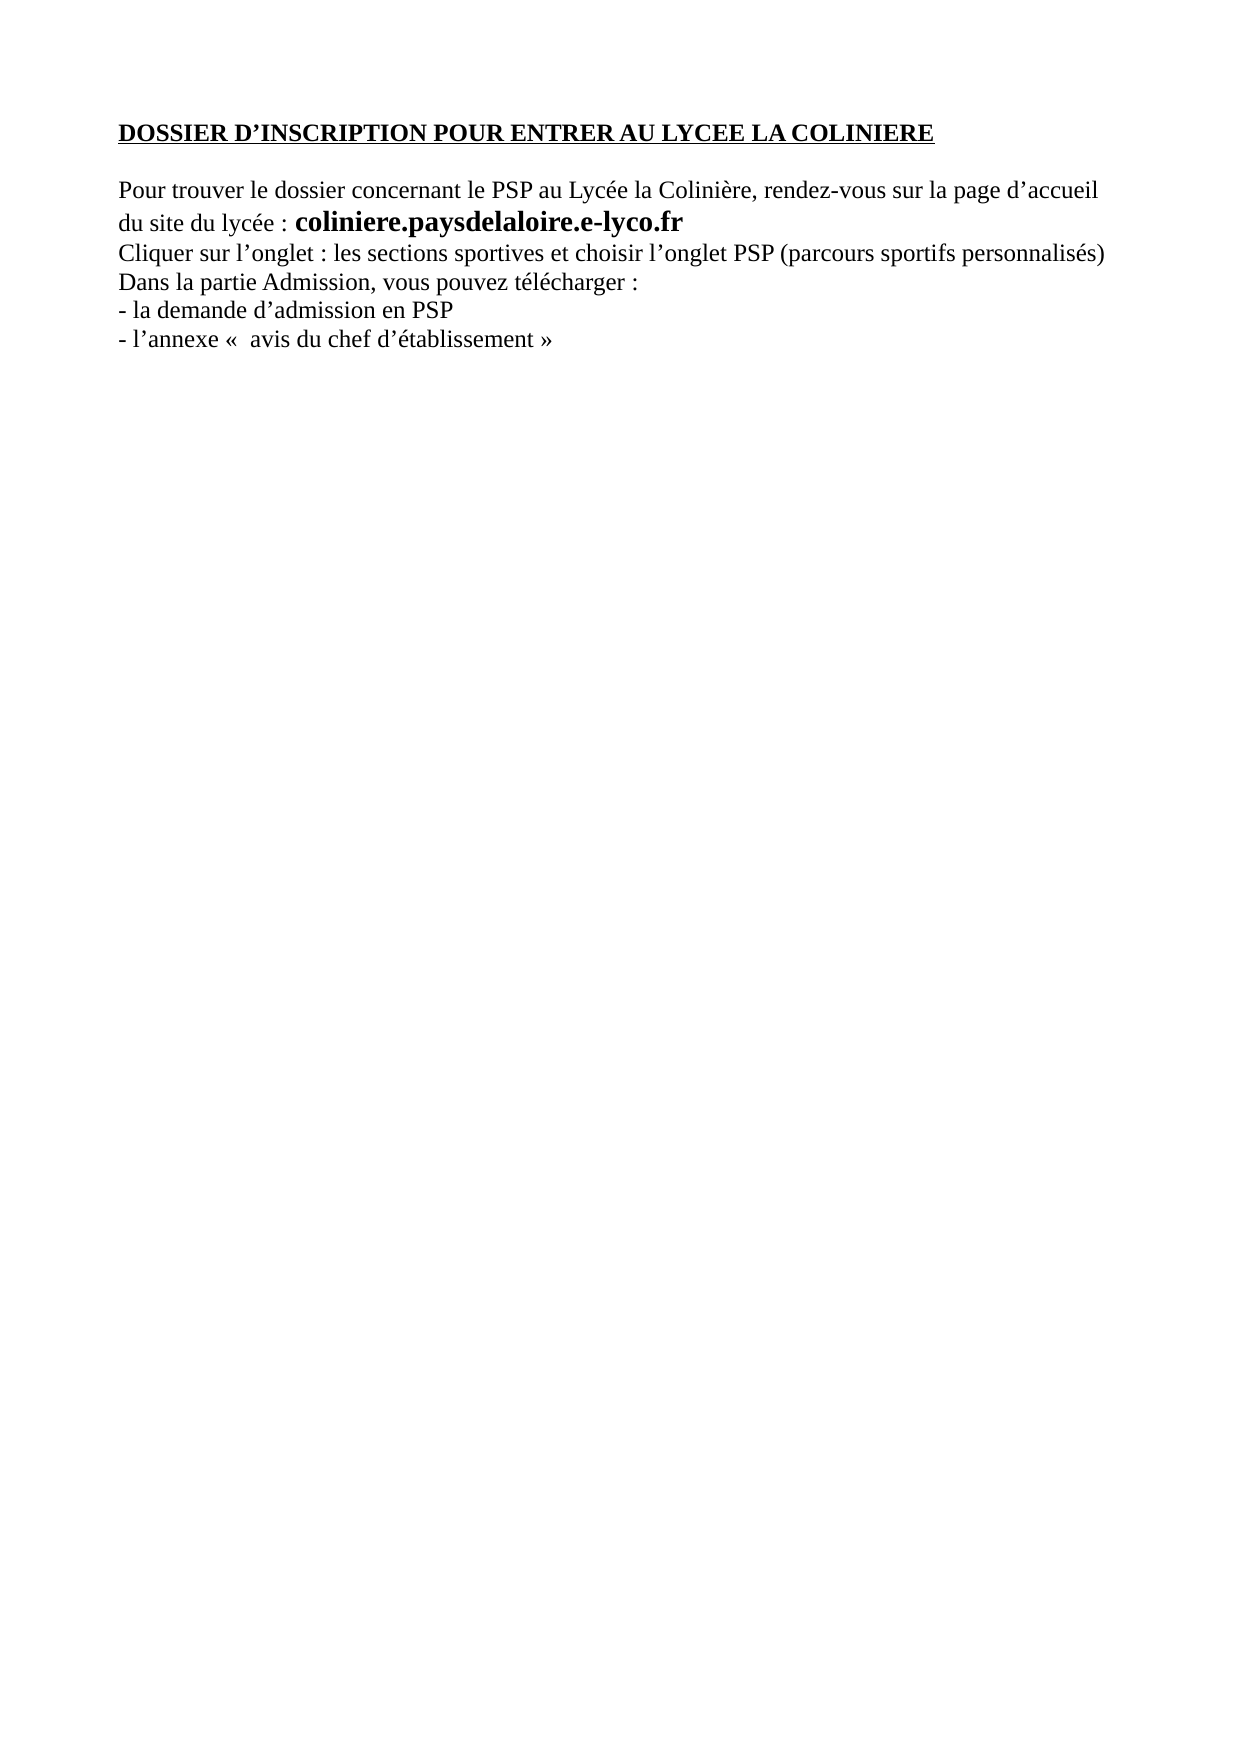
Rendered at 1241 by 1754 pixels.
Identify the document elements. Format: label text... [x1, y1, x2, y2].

text - la demande d’admission en PSP [118, 295, 1122, 324]
text - l’annexe « avis du chef d’établissement » [118, 324, 1122, 353]
text Cliquer sur l’onglet : les sections sportives et choisir l’onglet PSP (parcours sportifs personnalisés) [118, 238, 1122, 267]
text Pour trouver le dossier concernant le PSP au Lycée la Colinière, rendez-vous sur la page d’accueil du site du lycée : coliniere.paysdelaloire.e-lyco.fr [118, 176, 1122, 238]
text Dans la partie Admission, vous pouvez télécharger : [118, 267, 1122, 295]
text DOSSIER D’INSCRIPTION POUR ENTRER AU LYCEE LA COLINIERE [118, 118, 1122, 147]
